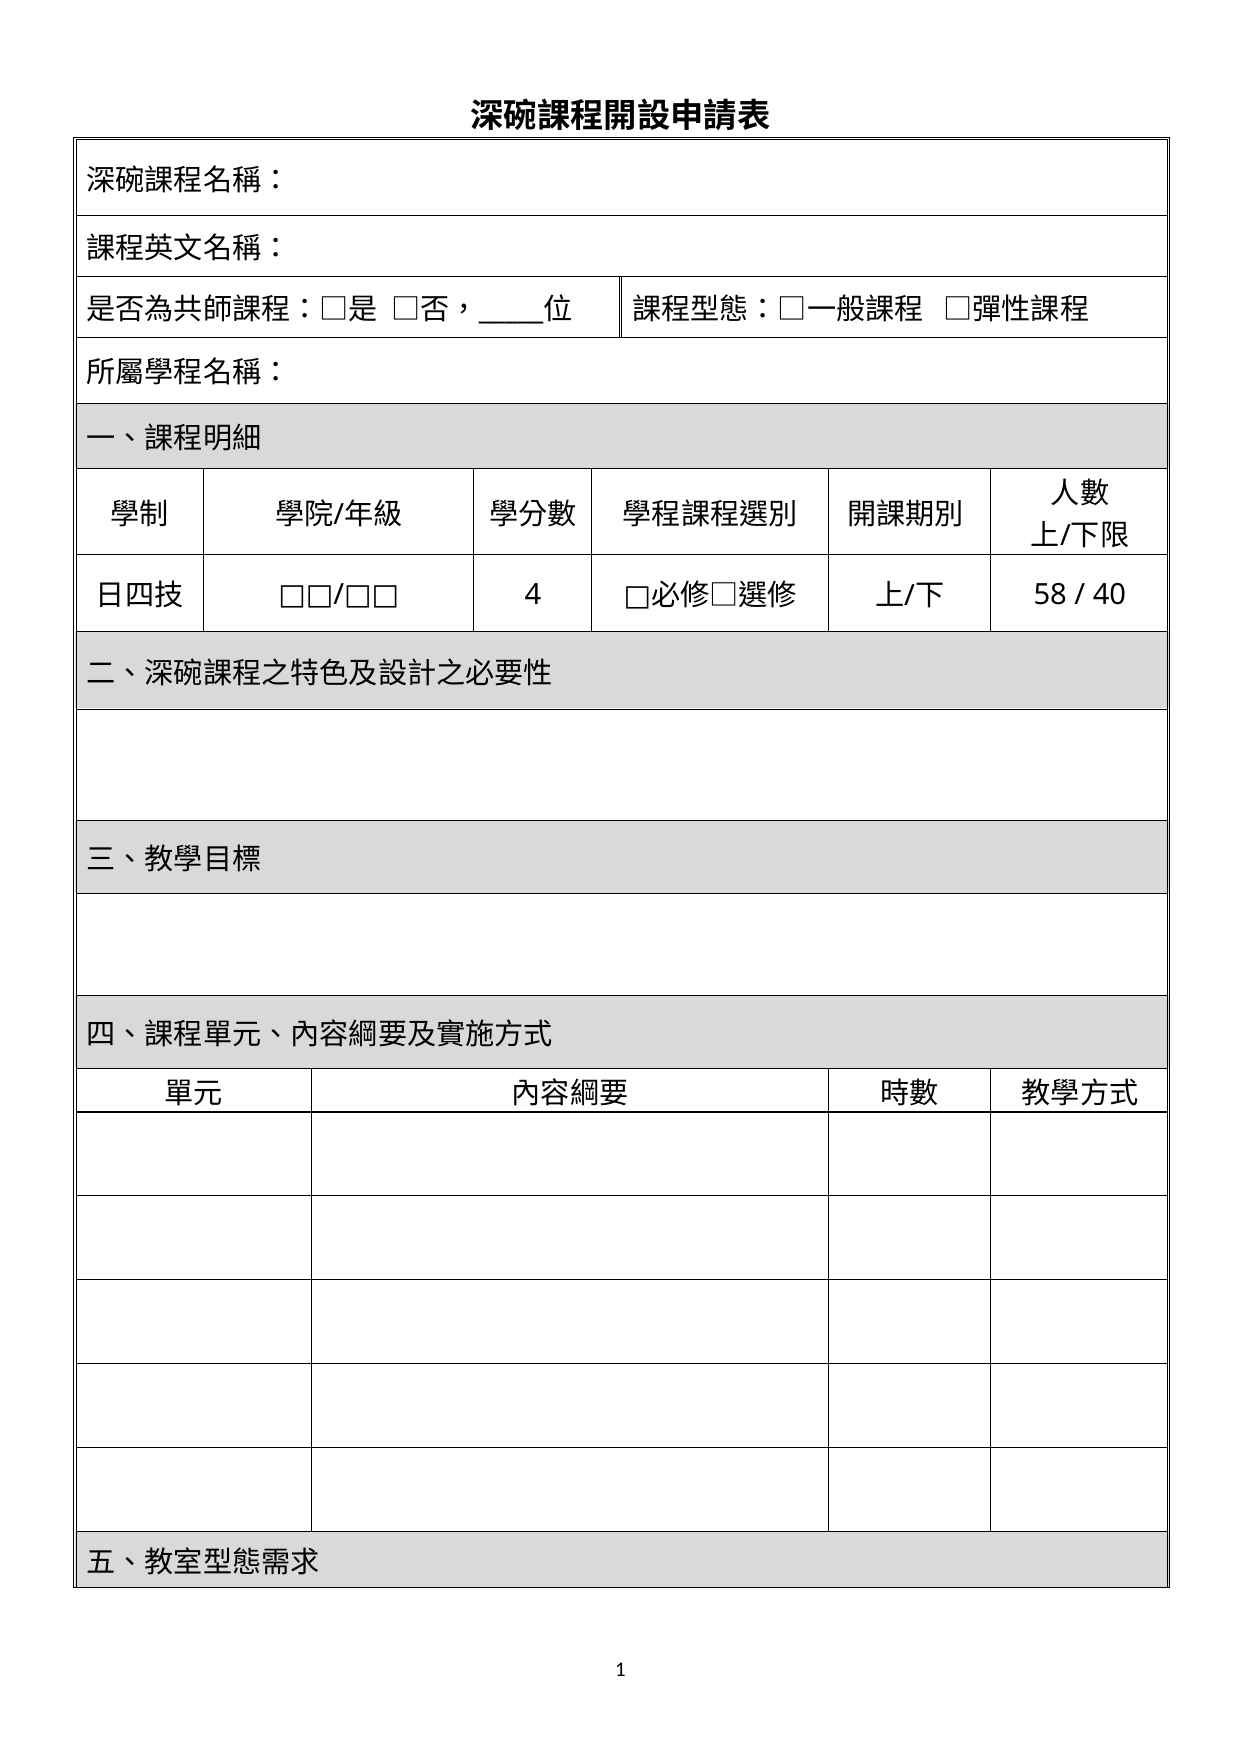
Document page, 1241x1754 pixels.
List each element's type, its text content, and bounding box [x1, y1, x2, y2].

table_cell 單元 [77, 1069, 311, 1111]
table_cell 所屬學程名稱： [77, 338, 1167, 402]
table_cell [991, 1113, 1167, 1195]
table_cell □□/□□ [204, 555, 473, 631]
table_cell [829, 1364, 990, 1447]
table_cell [991, 1196, 1167, 1279]
table_cell 課程英文名稱： [77, 216, 1167, 276]
table_cell [991, 1364, 1167, 1447]
table_cell 開課期別 [829, 469, 990, 554]
table_cell 課程型態：□一般課程 □彈性課程 [622, 277, 1167, 337]
table_cell 一、課程明細 [77, 404, 1167, 468]
table_cell 五、教室型態需求 [77, 1532, 1167, 1587]
table_cell [991, 1448, 1167, 1531]
table_cell [77, 1448, 311, 1531]
table_cell [312, 1448, 828, 1531]
table_cell 二、深碗課程之特色及設計之必要性 [77, 632, 1167, 708]
table_cell [77, 1113, 311, 1195]
table_cell 人數 上/下限 [991, 469, 1167, 554]
table_cell 58 / 40 [991, 555, 1167, 631]
table_cell [77, 710, 1167, 819]
table_cell [312, 1113, 828, 1195]
table_cell 學分數 [474, 469, 591, 554]
table_cell [312, 1196, 828, 1279]
table_cell 日四技 [77, 555, 203, 631]
table_cell 教學方式 [991, 1069, 1167, 1111]
table_cell 上/下 [829, 555, 990, 631]
table_cell 三、教學目標 [77, 821, 1167, 893]
table_cell [991, 1280, 1167, 1363]
table_cell [77, 1280, 311, 1363]
table_cell 4 [474, 555, 591, 631]
table_cell [77, 1364, 311, 1447]
table_cell □必修□選修 [592, 555, 828, 631]
table_cell [829, 1448, 990, 1531]
table_cell [312, 1364, 828, 1447]
table_cell [829, 1196, 990, 1279]
table_cell [77, 1196, 311, 1279]
table_cell 學院/年級 [204, 469, 473, 554]
table_cell 內容綱要 [312, 1069, 828, 1111]
table_cell 學程課程選別 [592, 469, 828, 554]
table_cell [829, 1113, 990, 1195]
table_cell 四、課程單元、內容綱要及實施方式 [77, 996, 1167, 1068]
table_cell 學制 [77, 469, 203, 554]
table_cell [312, 1280, 828, 1363]
table_header 深碗課程名稱： [77, 140, 1167, 215]
table_cell 是否為共師課程：□是 □否，_____位 [77, 277, 619, 337]
table_cell [77, 894, 1167, 995]
text 深碗課程開設申請表 [75, 89, 1165, 137]
table_cell [829, 1280, 990, 1363]
table_cell 時數 [829, 1069, 990, 1111]
